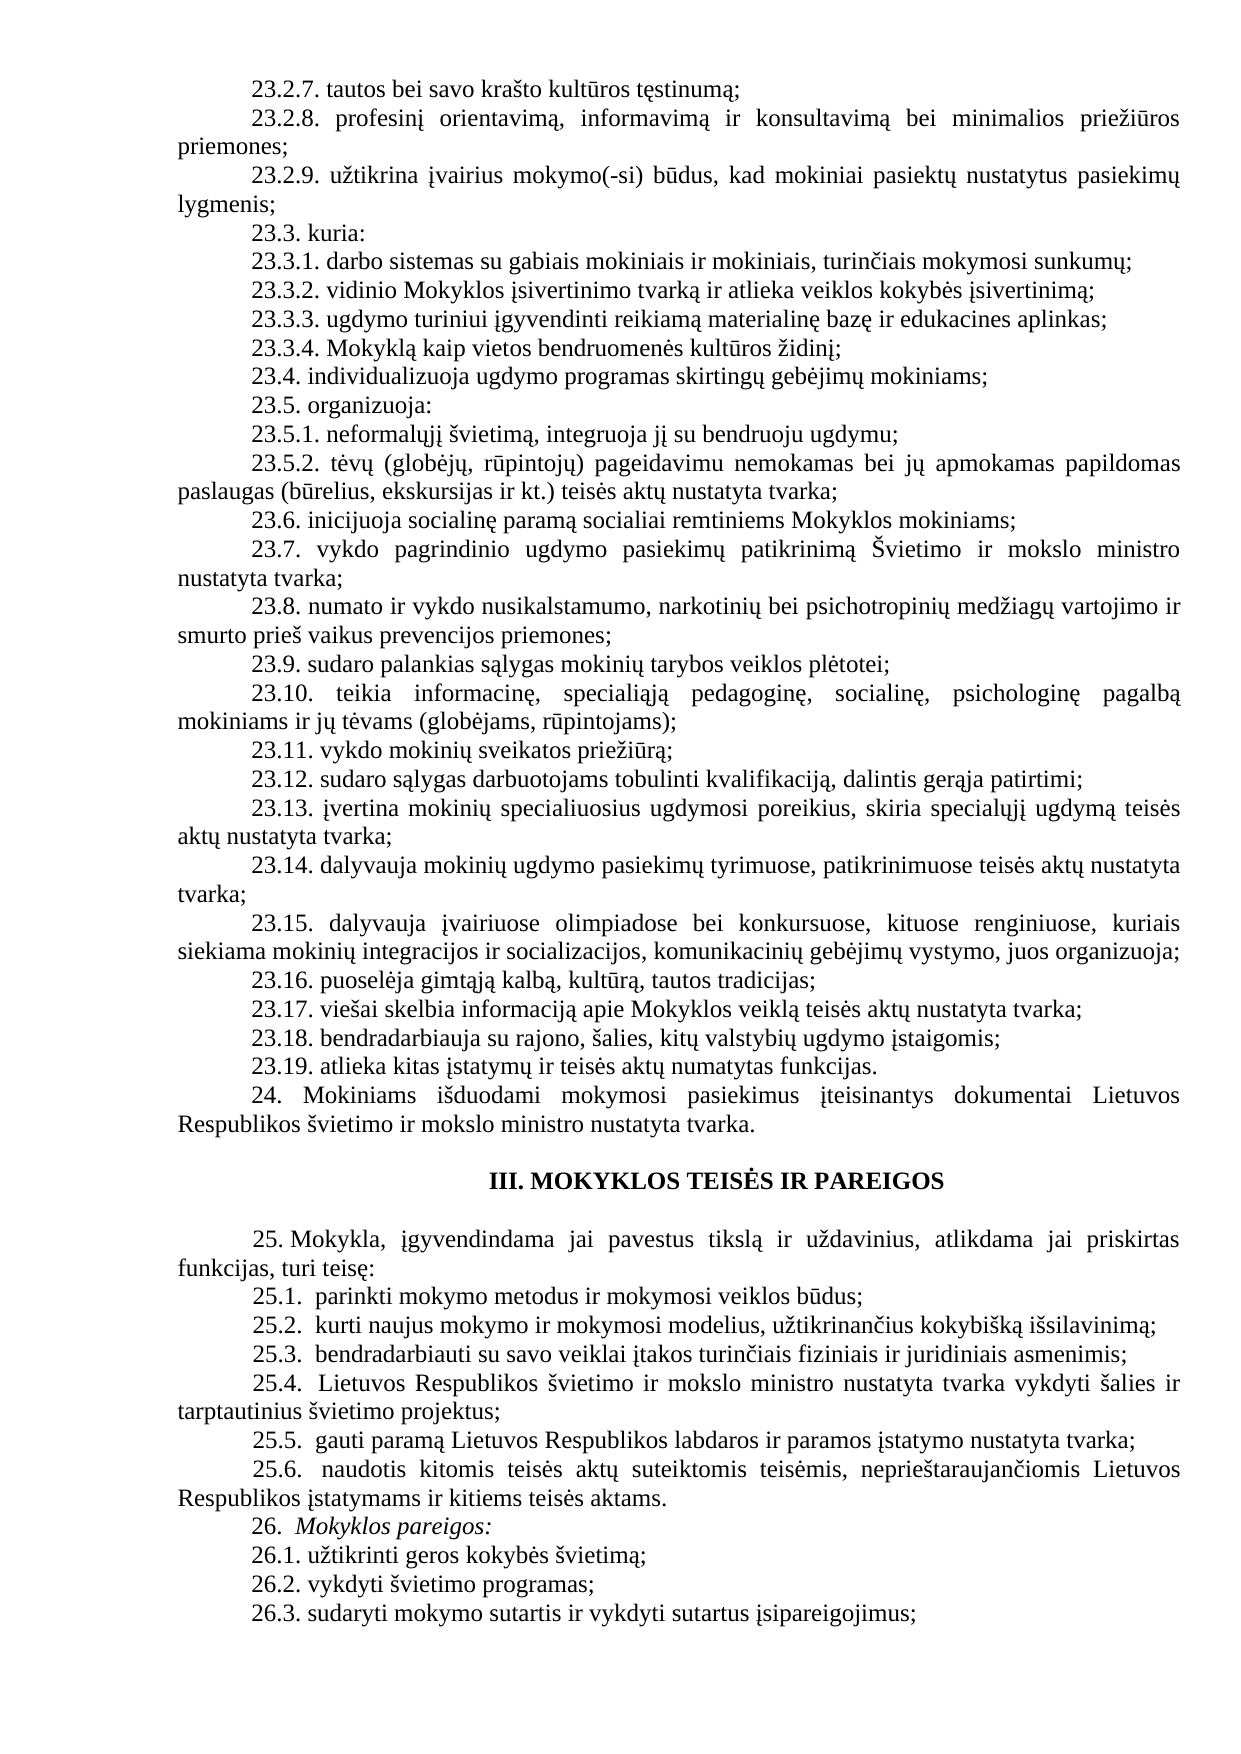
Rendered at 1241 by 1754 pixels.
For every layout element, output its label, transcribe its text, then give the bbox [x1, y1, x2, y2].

text 26.1. užtikrinti geros kokybės švietimą; [177, 1540, 1181, 1569]
text 23.5.2. tėvų (globėjų, rūpintojų) pageidavimu nemokamas bei jų apmokamas papildomas paslaugas (būrelius, ekskursijas ir kt.) teisės aktų nustatyta tvarka; [177, 448, 1181, 505]
text 23.2.8. profesinį orientavimą, informavimą ir konsultavimą bei minimalios priežiūros priemones; [177, 103, 1181, 160]
text 23.2.9. užtikrina įvairius mokymo(-si) būdus, kad mokiniai pasiektų nustatytus pasiekimų lygmenis; [177, 160, 1181, 218]
text 23.3.3. ugdymo turiniui įgyvendinti reikiamą materialinę bazę ir edukacines aplinkas; [177, 304, 1181, 333]
text III. MOKYKLOS TEISĖS IR PAREIGOS [177, 1166, 1181, 1195]
text 24. Mokiniams išduodami mokymosi pasiekimus įteisinantys dokumentai Lietuvos Respublikos švietimo ir mokslo ministro nustatyta tvarka. [177, 1080, 1181, 1138]
text 23.12. sudaro sąlygas darbuotojams tobulinti kvalifikaciją, dalintis gerąja patirtimi; [177, 764, 1181, 793]
text 23.15. dalyvauja įvairiuose olimpiadose bei konkursuose, kituose renginiuose, kuriais siekiama mokinių integracijos ir socializacijos, komunikacinių gebėjimų vystymo, juos organizuoja; [177, 908, 1181, 965]
text 26. Mokyklos pareigos: [177, 1511, 1181, 1540]
text 23.8. numato ir vykdo nusikalstamumo, narkotinių bei psichotropinių medžiagų vartojimo ir smurto prieš vaikus prevencijos priemones; [177, 591, 1181, 649]
text 23.9. sudaro palankias sąlygas mokinių tarybos veiklos plėtotei; [177, 649, 1181, 678]
text 23.14. dalyvauja mokinių ugdymo pasiekimų tyrimuose, patikrinimuose teisės aktų nustatyta tvarka; [177, 850, 1181, 908]
text 23.2.7. tautos bei savo krašto kultūros tęstinumą; [177, 74, 1181, 103]
text 23.3.4. Mokyklą kaip vietos bendruomenės kultūros židinį; [177, 333, 1181, 361]
text 23.3. kuria: [177, 218, 1181, 246]
text 23.16. puoselėja gimtąją kalbą, kultūrą, tautos tradicijas; [177, 965, 1181, 994]
text 23.18. bendradarbiauja su rajono, šalies, kitų valstybių ugdymo įstaigomis; [177, 1023, 1181, 1051]
text 25.4. Lietuvos Respublikos švietimo ir mokslo ministro nustatyta tvarka vykdyti šalies ir tarptautinius švietimo projektus; [177, 1368, 1181, 1425]
text 25.2. kurti naujus mokymo ir mokymosi modelius, užtikrinančius kokybišką išsilavinimą; [252, 1310, 1181, 1339]
text 26.2. vykdyti švietimo programas; [177, 1569, 1181, 1598]
text 23.13. įvertina mokinių specialiuosius ugdymosi poreikius, skiria specialųjį ugdymą teisės aktų nustatyta tvarka; [177, 793, 1181, 850]
text 23.4. individualizuoja ugdymo programas skirtingų gebėjimų mokiniams; [177, 361, 1181, 390]
text 23.6. inicijuoja socialinę paramą socialiai remtiniems Mokyklos mokiniams; [177, 505, 1181, 534]
text 25.6. naudotis kitomis teisės aktų suteiktomis teisėmis, neprieštaraujančiomis Lietuvos Respublikos įstatymams ir kitiems teisės aktams. [177, 1454, 1181, 1511]
text 23.10. teikia informacinę, specialiąją pedagoginę, socialinę, psichologinę pagalbą mokiniams ir jų tėvams (globėjams, rūpintojams); [177, 678, 1181, 735]
text 25. Mokykla, įgyvendindama jai pavestus tikslą ir uždavinius, atlikdama jai priskirtas funkcijas, turi teisę: [177, 1224, 1181, 1281]
text 25.5. gauti paramą Lietuvos Respublikos labdaros ir paramos įstatymo nustatyta tvarka; [177, 1425, 1181, 1454]
text 23.19. atlieka kitas įstatymų ir teisės aktų numatytas funkcijas. [177, 1051, 1181, 1080]
text 25.3. bendradarbiauti su savo veiklai įtakos turinčiais fiziniais ir juridiniais asmenimis; [252, 1339, 1181, 1368]
text 23.3.1. darbo sistemas su gabiais mokiniais ir mokiniais, turinčiais mokymosi sunkumų; [177, 246, 1181, 275]
text 23.5.1. neformalųjį švietimą, integruoja jį su bendruoju ugdymu; [177, 419, 1181, 448]
text 26.3. sudaryti mokymo sutartis ir vykdyti sutartus įsipareigojimus; [177, 1598, 1181, 1626]
text 23.17. viešai skelbia informaciją apie Mokyklos veiklą teisės aktų nustatyta tvarka; [177, 994, 1181, 1023]
text 25.1. parinkti mokymo metodus ir mokymosi veiklos būdus; [252, 1281, 1181, 1310]
text 23.7. vykdo pagrindinio ugdymo pasiekimų patikrinimą Švietimo ir mokslo ministro nustatyta tvarka; [177, 534, 1181, 591]
text 23.3.2. vidinio Mokyklos įsivertinimo tvarką ir atlieka veiklos kokybės įsivertinimą; [177, 275, 1181, 304]
text 23.11. vykdo mokinių sveikatos priežiūrą; [177, 735, 1181, 764]
text 23.5. organizuoja: [177, 390, 1181, 419]
